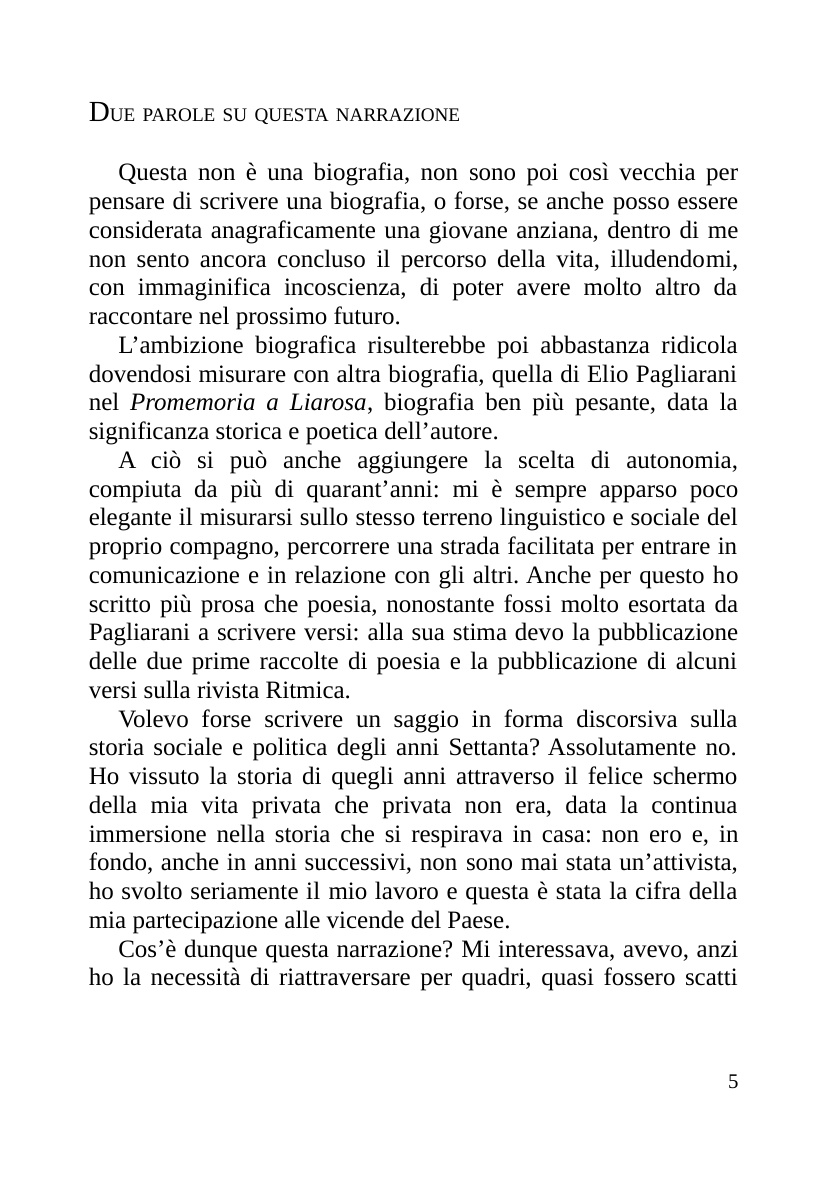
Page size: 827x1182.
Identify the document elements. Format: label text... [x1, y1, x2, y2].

text Due parole su questa narrazione [88, 94, 738, 128]
text Cos’è dunque questa narrazione? Mi interessava, avevo, anzi ho la necessità di riattraversare per quadri, quasi fossero scatti [88, 934, 738, 991]
text L’ambizione biografica risulterebbe poi abbastanza ridicola dovendosi misurare con altra biografia, quella di Elio Pagliarani nel Promemoria a Liarosa, biografia ben più pesante, data la significanza storica e poetica dell’autore. [88, 330, 738, 445]
text Volevo forse scrivere un saggio in forma discorsiva sulla storia sociale e politica degli anni Settanta? Assolutamente no. Ho vissuto la storia di quegli anni attraverso il felice schermo della mia vita privata che privata non era, data la continua immersione nella storia che si respirava in casa: non ero e, in fondo, anche in anni successivi, non sono mai stata un’attivista, ho svolto seriamente il mio lavoro e questa è stata la cifra della mia partecipazione alle vicende del Paese. [88, 704, 738, 934]
text Questa non è una biografia, non sono poi così vecchia per pensare di scrivere una biografia, o forse, se anche posso essere considerata anagraficamente una giovane anziana, dentro di me non sento ancora concluso il percorso della vita, illudendomi, con immaginifica incoscienza, di poter avere molto altro da raccontare nel prossimo futuro. [88, 157, 738, 330]
text A ciò si può anche aggiungere la scelta di autonomia, compiuta da più di quarant’anni: mi è sempre apparso poco elegante il misurarsi sullo stesso terreno linguistico e sociale del proprio compagno, percorrere una strada facilitata per entrare in comunicazione e in relazione con gli altri. Anche per questo ho scritto più prosa che poesia, nonostante fossi molto esortata da Pagliarani a scrivere versi: alla sua stima devo la pubblicazione delle due prime raccolte di poesia e la pubblicazione di alcuni versi sulla rivista Ritmica. [88, 445, 738, 704]
